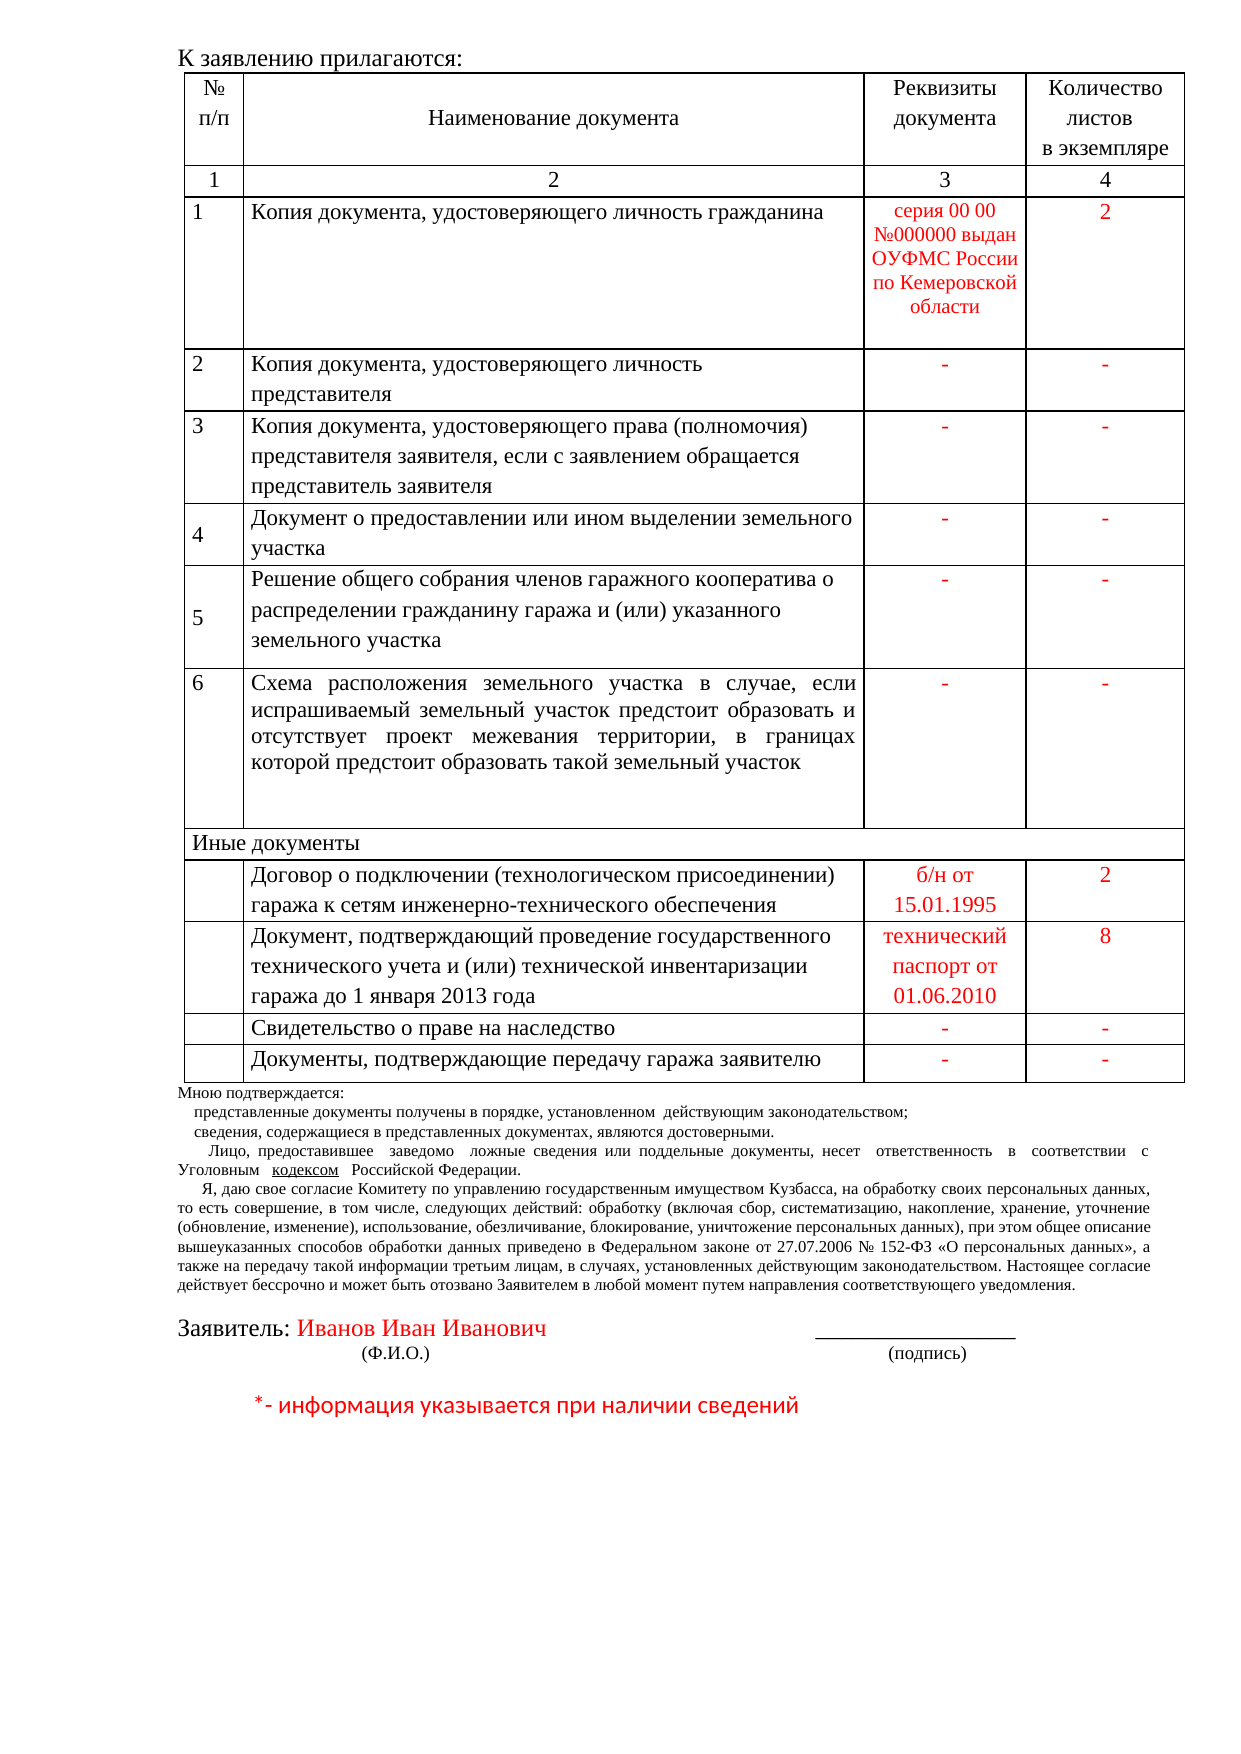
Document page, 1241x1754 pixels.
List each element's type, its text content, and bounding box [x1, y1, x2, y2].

table_cell - [865, 669, 1025, 827]
table_cell Свидетельство о праве на наследство [244, 1014, 863, 1044]
text представленные документы получены в порядке, установленном действующим законодательством; [177, 1102, 1152, 1121]
table_header № п/п [185, 74, 243, 164]
table_cell Копия документа, удостоверяющего личность гражданина [244, 198, 863, 348]
text (Ф.И.О.) (подпись) [177, 1342, 1152, 1363]
table_cell - [865, 412, 1025, 502]
table_cell серия 00 00 №000000 выдан ОУФМС России по Кемеровской области [865, 198, 1025, 348]
table_cell 6 [185, 669, 243, 827]
table_cell - [865, 1045, 1025, 1081]
text Лицо, предоставившее заведомо ложные сведения или поддельные документы, несет ответственность в соответствии с Уголовным кодексом Российской Федерации. [177, 1141, 1152, 1179]
table_cell - [1027, 504, 1184, 564]
table_header Реквизиты документа [865, 74, 1025, 164]
table_cell 2 [244, 166, 863, 196]
table_cell - [1027, 1045, 1184, 1081]
table_cell [185, 1014, 243, 1044]
table_cell Копия документа, удостоверяющего личность представителя [244, 350, 863, 410]
text *- информация указывается при наличии сведений [252, 1390, 1152, 1420]
table_cell - [865, 350, 1025, 410]
text К заявлению прилагаются: [177, 43, 1152, 72]
text Я, даю свое согласие Комитету по управлению государственным имуществом Кузбасса, на обработку своих персональных данных, то есть совершение, в том числе, следующих действий: обработку (включая сбор, систематизацию, накопление, хранение, уточнение (обновление, изменение), использование, обезличивание, блокирование, уничтожение персональных данных), при этом общее описание вышеуказанных способов обработки данных приведено в Федеральном законе от 27.07.2006 № 152-ФЗ «О персональных данных», а также на передачу такой информации третьим лицам, в случаях, установленных действующим законодательством. Настоящее согласие действует бессрочно и может быть отозвано Заявителем в любой момент путем направления соответствующего уведомления. [177, 1179, 1152, 1294]
table_cell - [1027, 350, 1184, 410]
table_cell - [865, 566, 1025, 668]
table_cell 2 [185, 350, 243, 410]
table_cell Документы, подтверждающие передачу гаража заявителю [244, 1045, 863, 1081]
table_cell Договор о подключении (технологическом присоединении) гаража к сетям инженерно-технического обеспечения [244, 861, 863, 921]
table_cell [185, 1045, 243, 1081]
table_cell технический паспорт от 01.06.2010 [865, 922, 1025, 1013]
text Мною подтверждается: [177, 1083, 1152, 1102]
table_cell Решение общего собрания членов гаражного кооператива о распределении гражданину гаража и (или) указанного земельного участка [244, 566, 863, 668]
table_cell - [865, 1014, 1025, 1044]
table_cell - [865, 504, 1025, 564]
table_header Количество листов в экземпляре [1027, 74, 1184, 164]
table_cell [185, 861, 243, 921]
table_cell [185, 922, 243, 1013]
table_cell Копия документа, удостоверяющего права (полномочия) представителя заявителя, если с заявлением обращается представитель заявителя [244, 412, 863, 502]
table_cell Иные документы [185, 829, 1184, 859]
table_cell Документ о предоставлении или ином выделении земельного участка [244, 504, 863, 564]
table_cell 2 [1027, 861, 1184, 921]
table_cell 8 [1027, 922, 1184, 1013]
table_cell Схема расположения земельного участка в случае, если испрашиваемый земельный участок предстоит образовать и отсутствует проект межевания территории, в границах которой предстоит образовать такой земельный участок [244, 669, 863, 827]
table_cell б/н от 15.01.1995 [865, 861, 1025, 921]
table_cell 5 [185, 566, 243, 668]
table_cell - [1027, 566, 1184, 668]
table_cell Документ, подтверждающий проведение государственного технического учета и (или) технической инвентаризации гаража до 1 января 2013 года [244, 922, 863, 1013]
table_cell 3 [865, 166, 1025, 196]
table_cell 1 [185, 166, 243, 196]
table_cell 4 [1027, 166, 1184, 196]
table_cell 3 [185, 412, 243, 502]
table_header Наименование документа [244, 74, 863, 164]
table_cell - [1027, 669, 1184, 827]
table_cell 1 [185, 198, 243, 348]
table_cell - [1027, 1014, 1184, 1044]
text Заявитель: Иванов Иван Иванович ________________ [177, 1313, 1152, 1342]
text сведения, содержащиеся в представленных документах, являются достоверными. [177, 1121, 1152, 1141]
table_cell - [1027, 412, 1184, 502]
table_cell 2 [1027, 198, 1184, 348]
table_cell 4 [185, 504, 243, 564]
